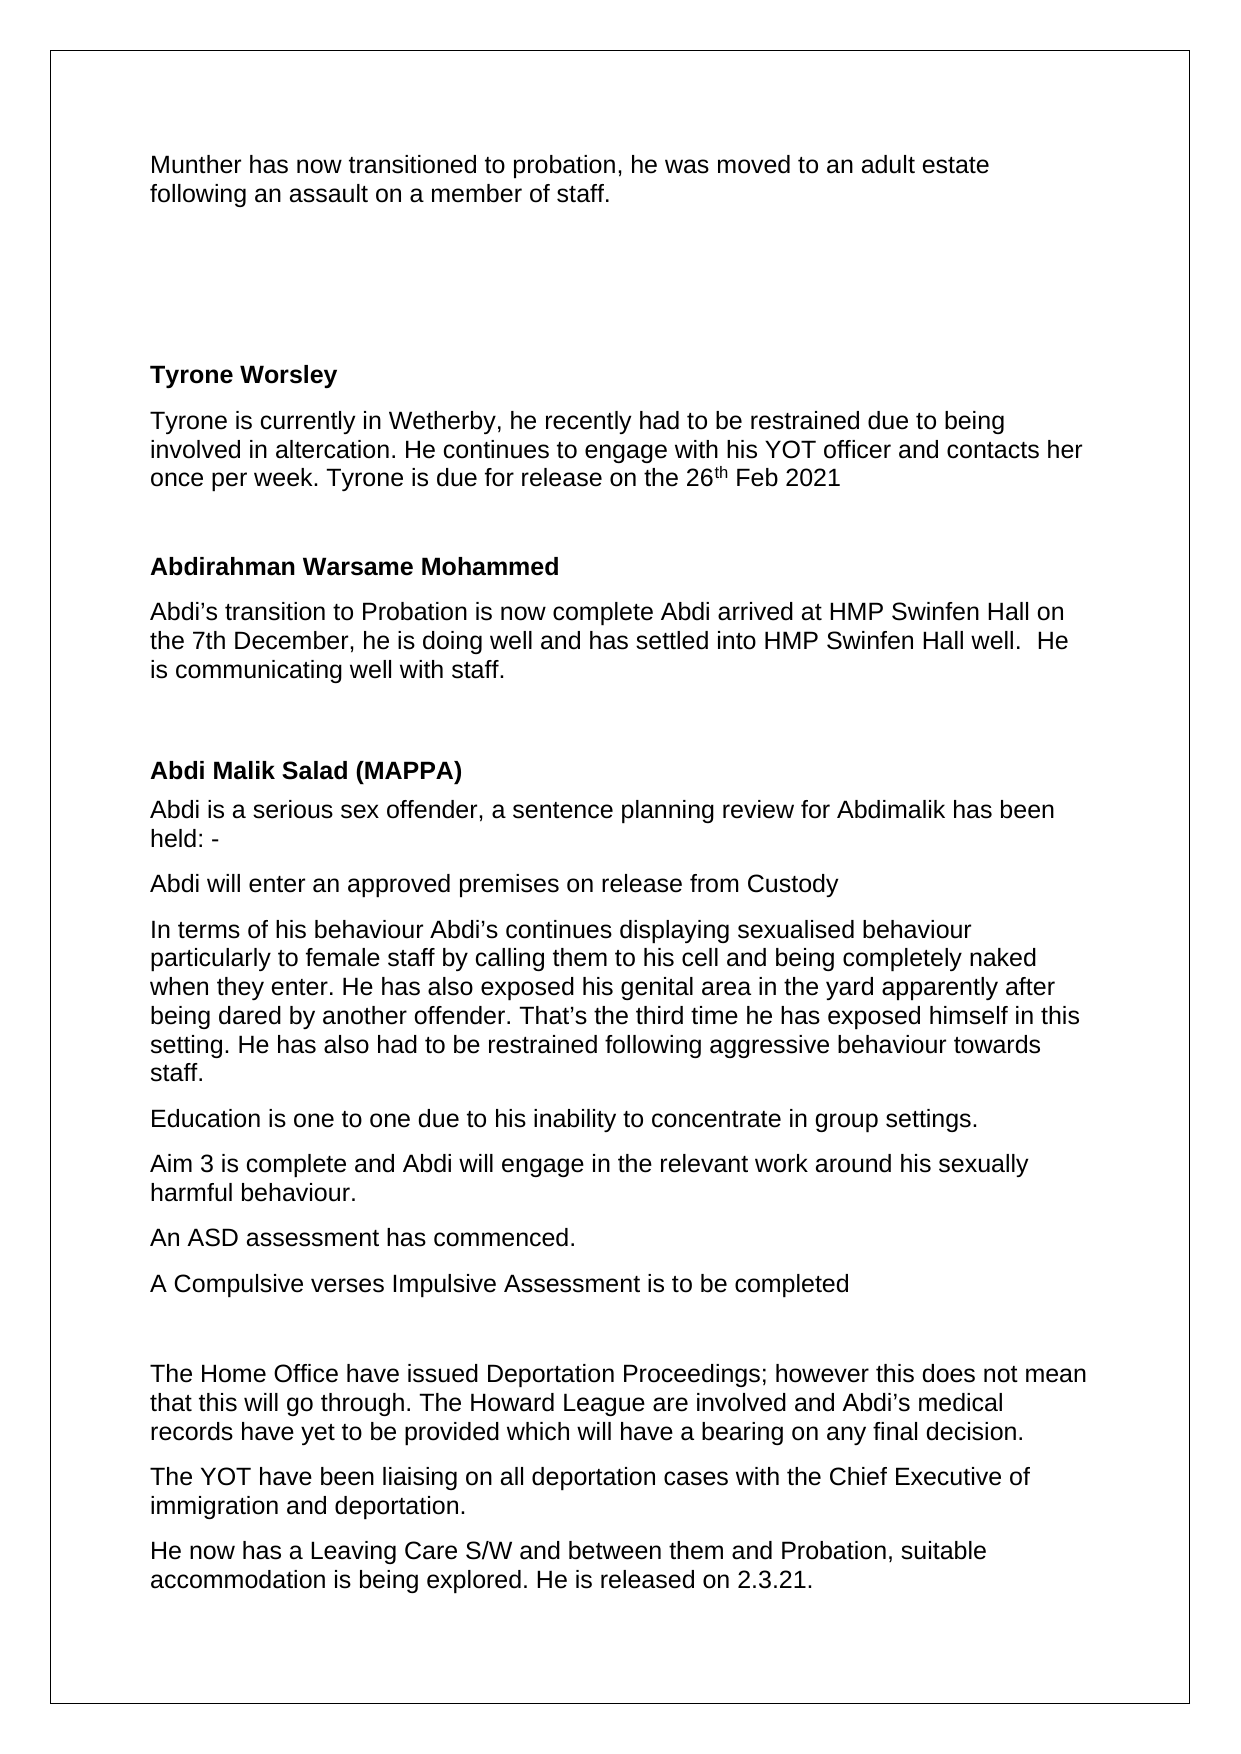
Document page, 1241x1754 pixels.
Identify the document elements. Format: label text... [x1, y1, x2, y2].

text A Compulsive verses Impulsive Assessment is to be completed [150, 1269, 1090, 1298]
text The YOT have been liaising on all deportation cases with the Chief Executive of immigration and deportation. [150, 1462, 1090, 1519]
text He now has a Leaving Care S/W and between them and Probation, suitable accommodation is being explored. He is released on 2.3.21. [150, 1536, 1090, 1593]
text Tyrone is currently in Wetherby, he recently had to be restrained due to being involved in altercation. He continues to engage with his YOT officer and contacts her once per week. Tyrone is due for release on the 26th Feb 2021 [150, 406, 1090, 492]
text In terms of his behaviour Abdi’s continues displaying sexualised behaviour particularly to female staff by calling them to his cell and being completely naked when they enter. He has also exposed his genital area in the yard apparently after being dared by another offender. That’s the third time he has exposed himself in this setting. He has also had to be restrained following aggressive behaviour towards staff. [150, 915, 1090, 1087]
text An ASD assessment has commenced. [150, 1223, 1090, 1252]
text Aim 3 is complete and Abdi will engage in the relevant work around his sexually harmful behaviour. [150, 1149, 1090, 1207]
text Abdirahman Warsame Mohammed [150, 552, 1090, 581]
text Abdi will enter an approved premises on release from Custody [150, 869, 1090, 898]
text Education is one to one due to his inability to concentrate in group settings. [150, 1104, 1090, 1133]
text Abdi is a serious sex offender, a sentence planning review for Abdimalik has been held: - [150, 795, 1090, 853]
text Abdi’s transition to Probation is now complete Abdi arrived at HMP Swinfen Hall on the 7th December, he is doing well and has settled into HMP Swinfen Hall well. He is communicating well with staff. [150, 597, 1090, 683]
text Abdi Malik Salad (MAPPA) [150, 756, 1090, 785]
text Munther has now transitioned to probation, he was moved to an adult estate following an assault on a member of staff. [150, 150, 1090, 207]
text The Home Office have issued Deportation Proceedings; however this does not mean that this will go through. The Howard League are involved and Abdi’s medical records have yet to be provided which will have a bearing on any final decision. [150, 1359, 1090, 1445]
text Tyrone Worsley [150, 360, 1090, 389]
